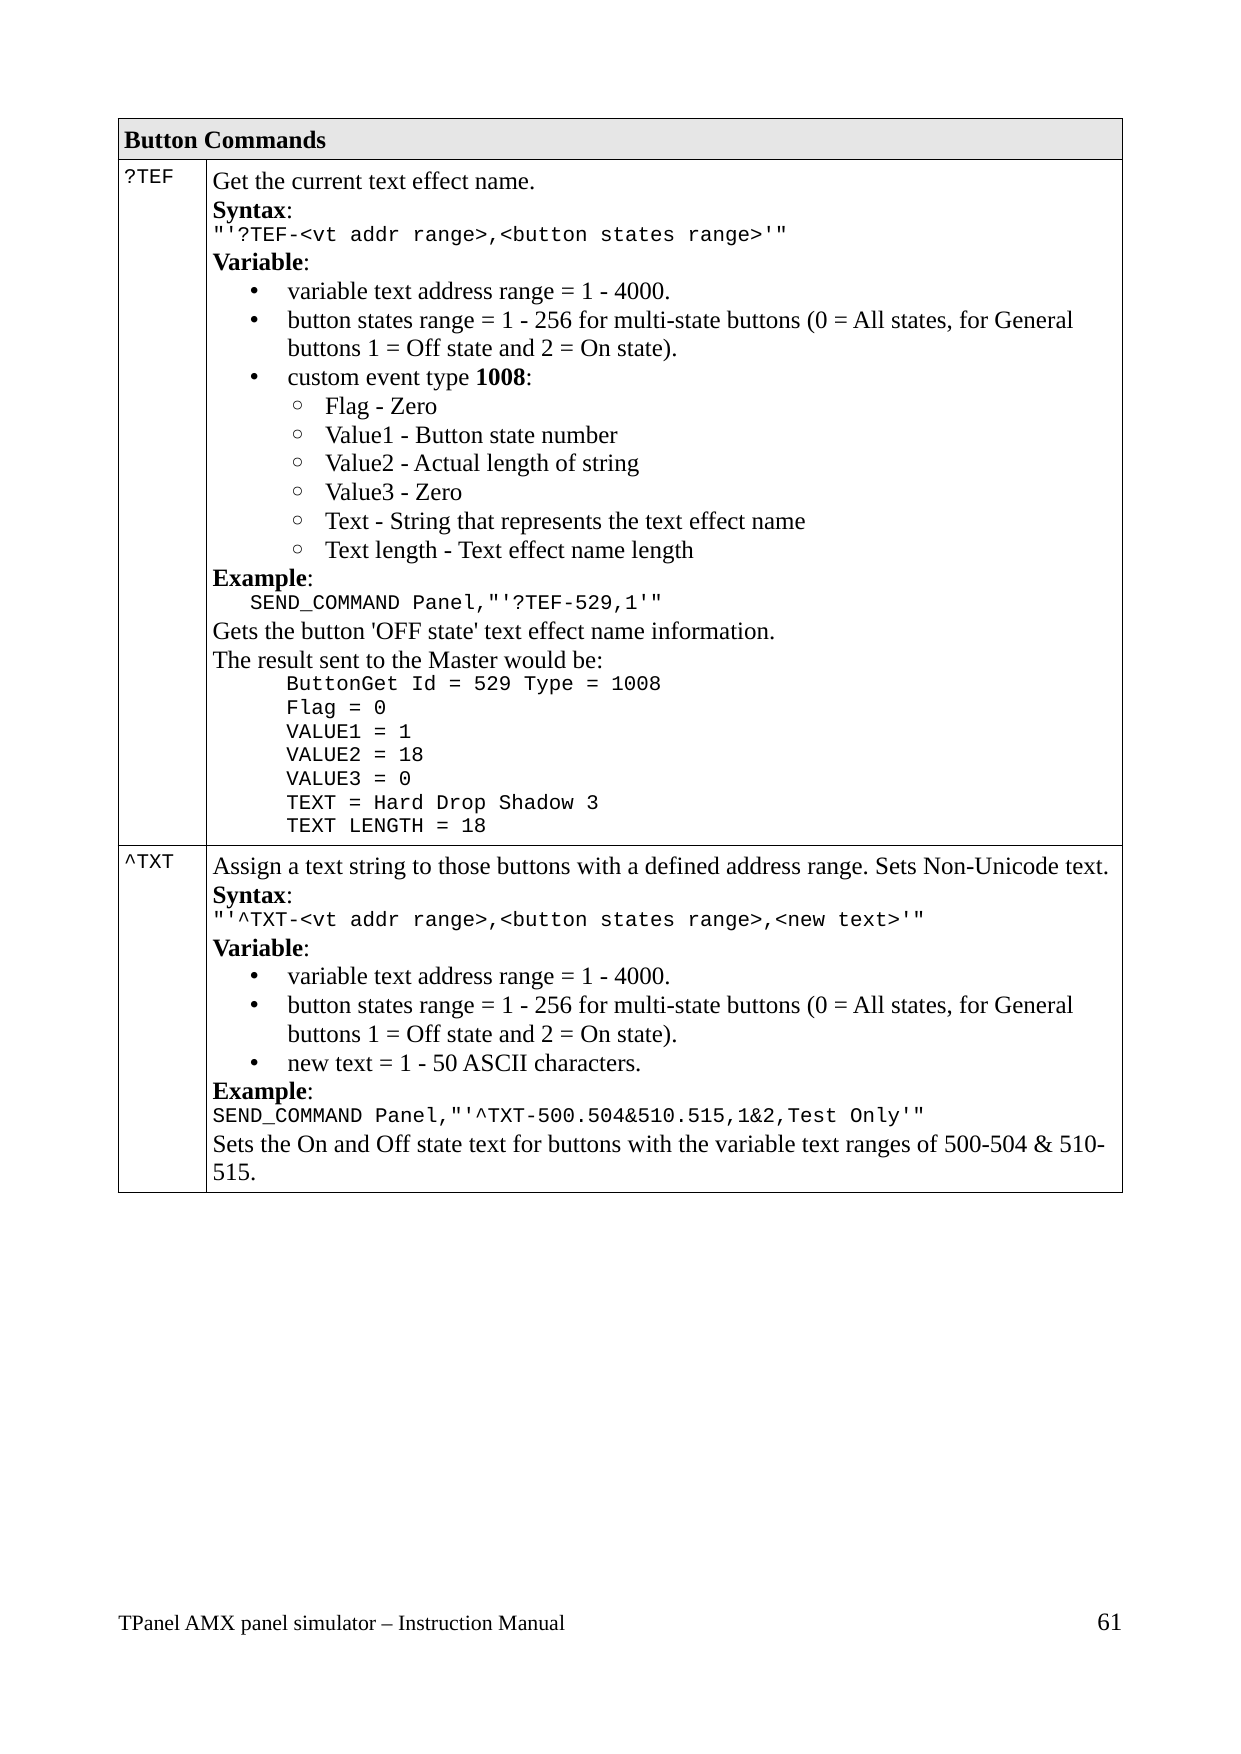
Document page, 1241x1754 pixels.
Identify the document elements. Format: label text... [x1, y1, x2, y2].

table_header Button Commands [119, 119, 1122, 159]
table_cell Get the current text effect name. Syntax: "'?TEF-<vt addr range>,<button states range>'" Variable: variable text address range = 1 - 4000. button states range = 1 - 256 for multi-state buttons (0 = All states, for General buttons 1 = Off state and 2 = On state). custom event type 1008: Flag - Zero Value1 - Button state number Value2 - Actual length of string Value3 - Zero Text - String that represents the text effect name Text length - Text effect name length Example: SEND_COMMAND Panel,"'?TEF-529,1'" Gets the button 'OFF state' text effect name information. The result sent to the Master would be: ButtonGet Id = 529 Type = 1008 Flag = 0 VALUE1 = 1 VALUE2 = 18 VALUE3 = 0 TEXT = Hard Drop Shadow 3 TEXT LENGTH = 18 [207, 160, 1122, 845]
table_cell Assign a text string to those buttons with a defined address range. Sets Non-Unicode text. Syntax: "'^TXT-<vt addr range>,<button states range>,<new text>'" Variable: variable text address range = 1 - 4000. button states range = 1 - 256 for multi-state buttons (0 = All states, for General buttons 1 = Off state and 2 = On state). new text = 1 - 50 ASCII characters. Example: SEND_COMMAND Panel,"'^TXT-500.504&510.515,1&2,Test Only'" Sets the On and Off state text for buttons with the variable text ranges of 500-504 & 510-515. [207, 846, 1122, 1192]
table_cell ?TEF [119, 160, 206, 845]
table_cell ^TXT [119, 846, 206, 1192]
